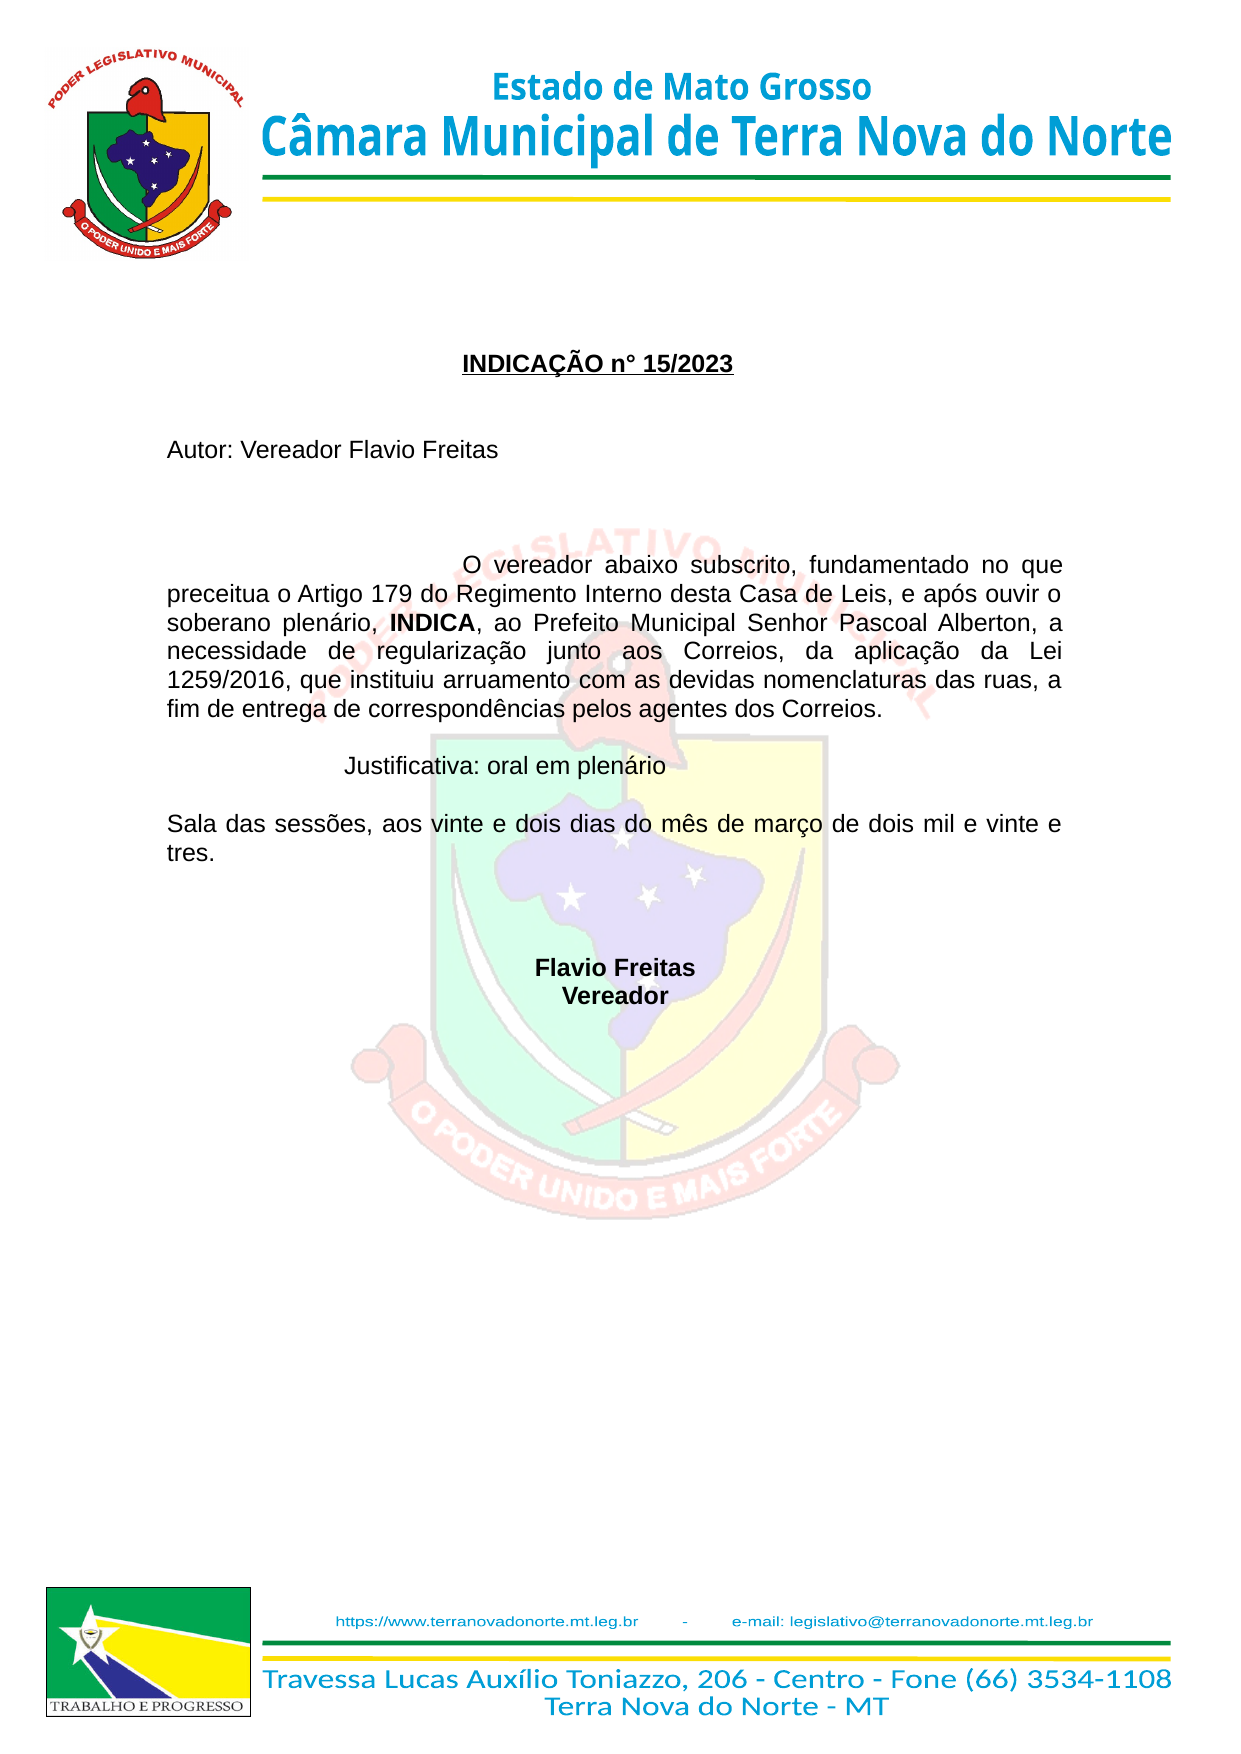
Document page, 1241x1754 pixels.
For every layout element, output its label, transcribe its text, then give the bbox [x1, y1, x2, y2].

text O vereador abaixo subscrito, fundamentado no que preceitua o Artigo 179 do Regimento Interno desta Casa de Leis, e após ouvir o soberano plenário, INDICA, ao Prefeito Municipal Senhor Pascoal Alberton, a necessidade de regularização junto aos Correios, da aplicação da Lei 1259/2016, que instituiu arruamento com as devidas nomenclaturas das ruas, a fim de entrega de correspondências pelos agentes dos Correios. [167, 550, 292, 723]
text Justificativa: oral em plenário [956, 751, 1064, 780]
text Autor: Vereador Flavio Freitas [167, 435, 1064, 464]
text Justificativa: oral em plenário [167, 751, 292, 780]
text Flavio Freitas [956, 953, 1064, 981]
picture [47, 1588, 250, 1716]
text INDICAÇÃO n° 15/2023 [167, 349, 1064, 378]
text Sala das sessões, aos vinte e dois dias do mês de março de dois mil e vinte e tres. [167, 809, 292, 866]
text Sala das sessões, aos vinte e dois dias do mês de março de dois mil e vinte e tres. [956, 809, 1064, 866]
text Flavio Freitas [167, 953, 292, 981]
picture [44, 47, 249, 261]
text O vereador abaixo subscrito, fundamentado no que preceitua o Artigo 179 do Regimento Interno desta Casa de Leis, e após ouvir o soberano plenário, INDICA, ao Prefeito Municipal Senhor Pascoal Alberton, a necessidade de regularização junto aos Correios, da aplicação da Lei 1259/2016, que instituiu arruamento com as devidas nomenclaturas das ruas, a fim de entrega de correspondências pelos agentes dos Correios. [956, 550, 1064, 723]
text Vereador [956, 981, 1064, 1010]
text Vereador [167, 981, 292, 1010]
